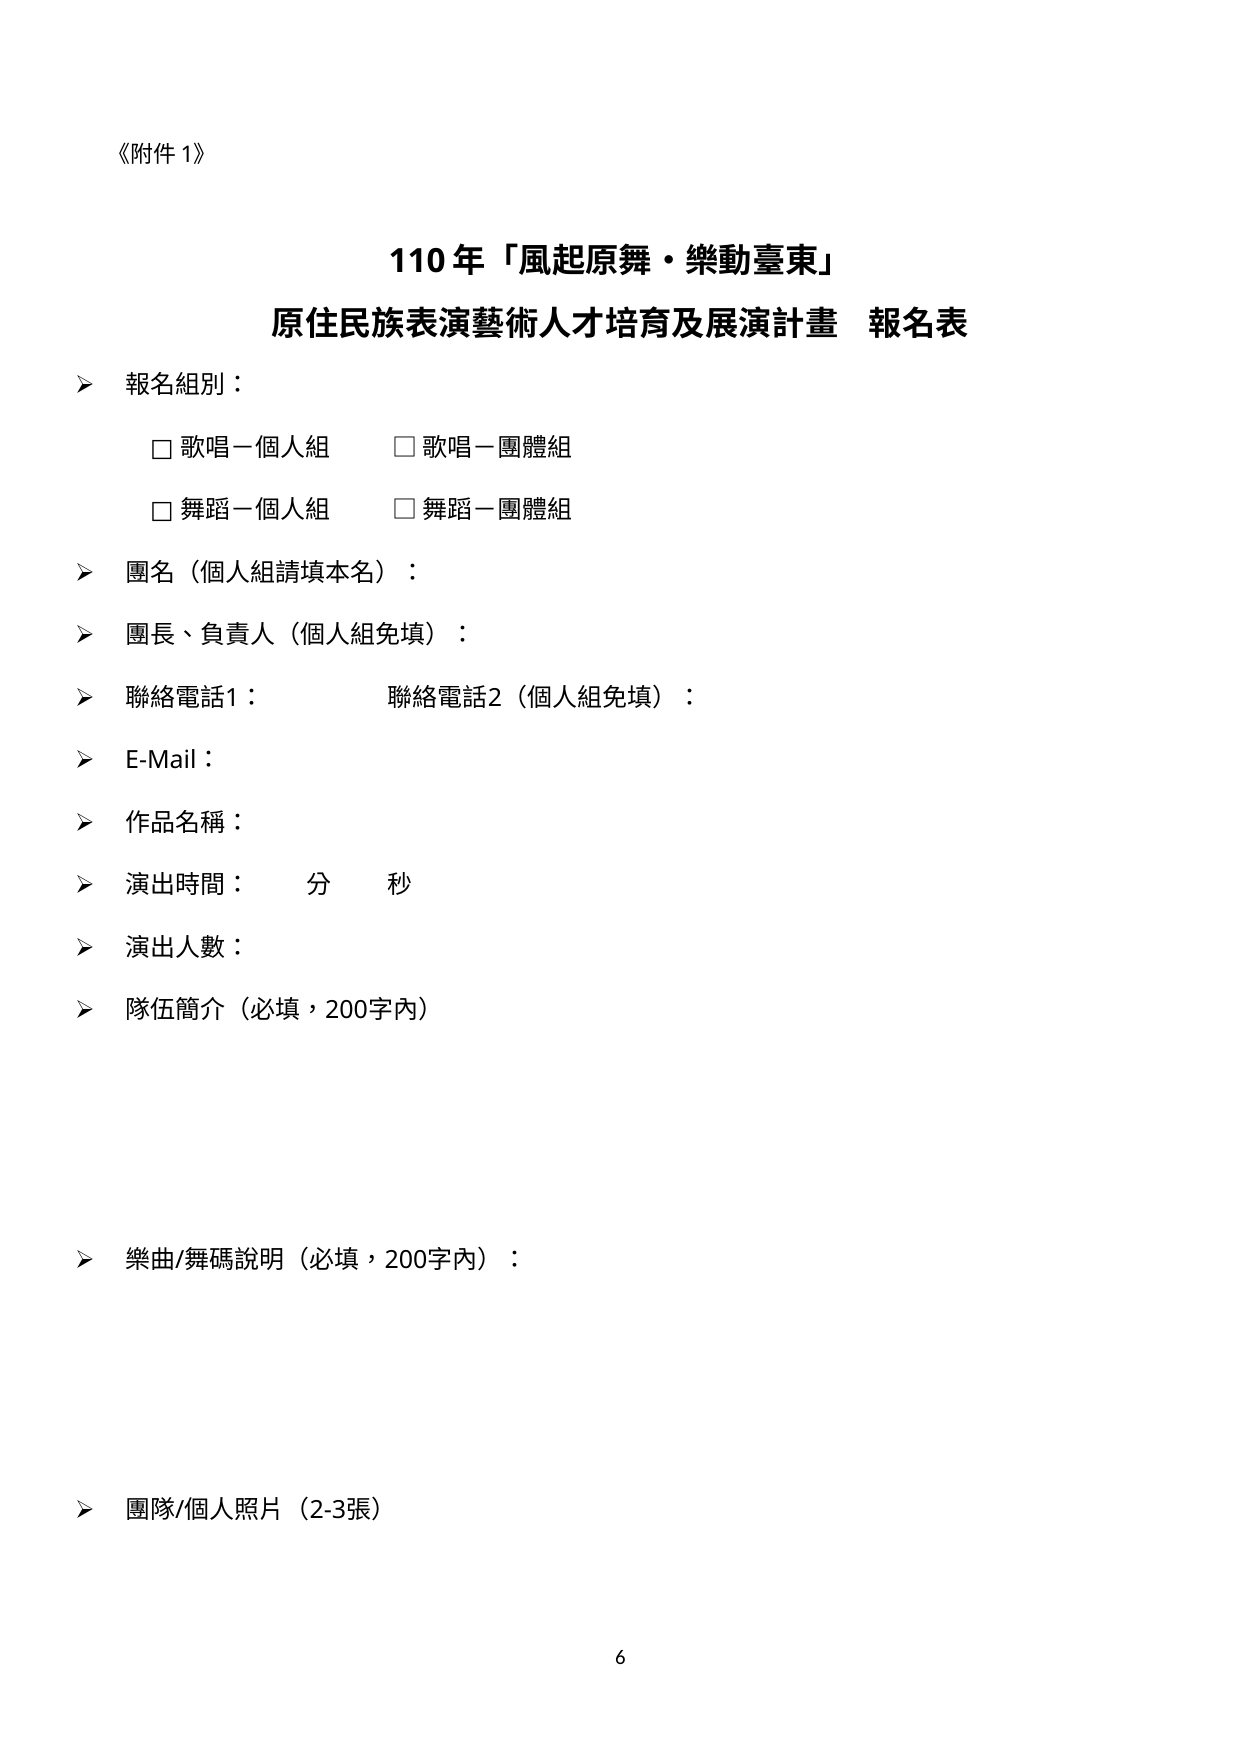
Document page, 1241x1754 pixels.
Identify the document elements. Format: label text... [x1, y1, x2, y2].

text 原住民族表演藝術人才培育及展演計畫 報名表 [242, 279, 1165, 341]
text □ 舞蹈－個人組 □ 舞蹈－團體組 [150, 466, 1143, 529]
list 隊伍簡介（必填，200字內） [75, 966, 1143, 1029]
list 團長、負責人（個人組免填）： [75, 591, 1143, 654]
text □ 歌唱－個人組 □ 歌唱－團體組 [150, 404, 1143, 466]
text [75, 216, 92, 279]
list 報名組別： [75, 341, 1143, 404]
list 聯絡電話1： 聯絡電話2（個人組免填）： [75, 654, 1143, 716]
text [75, 279, 92, 341]
list 團名（個人組請填本名）： [75, 529, 1143, 591]
list 演出時間： 分 秒 [75, 841, 1143, 904]
list 樂曲/舞碼說明（必填，200字內）： [75, 1216, 1143, 1279]
list 團隊/個人照片（2-3張） [75, 1466, 1143, 1529]
list 作品名稱： [75, 779, 1143, 841]
list 演出人數： [75, 904, 1143, 966]
text 110年「風起原舞‧樂動臺東」 [242, 216, 1165, 279]
text 《附件1》 [107, 125, 227, 171]
list E-Mail： [75, 716, 1143, 779]
